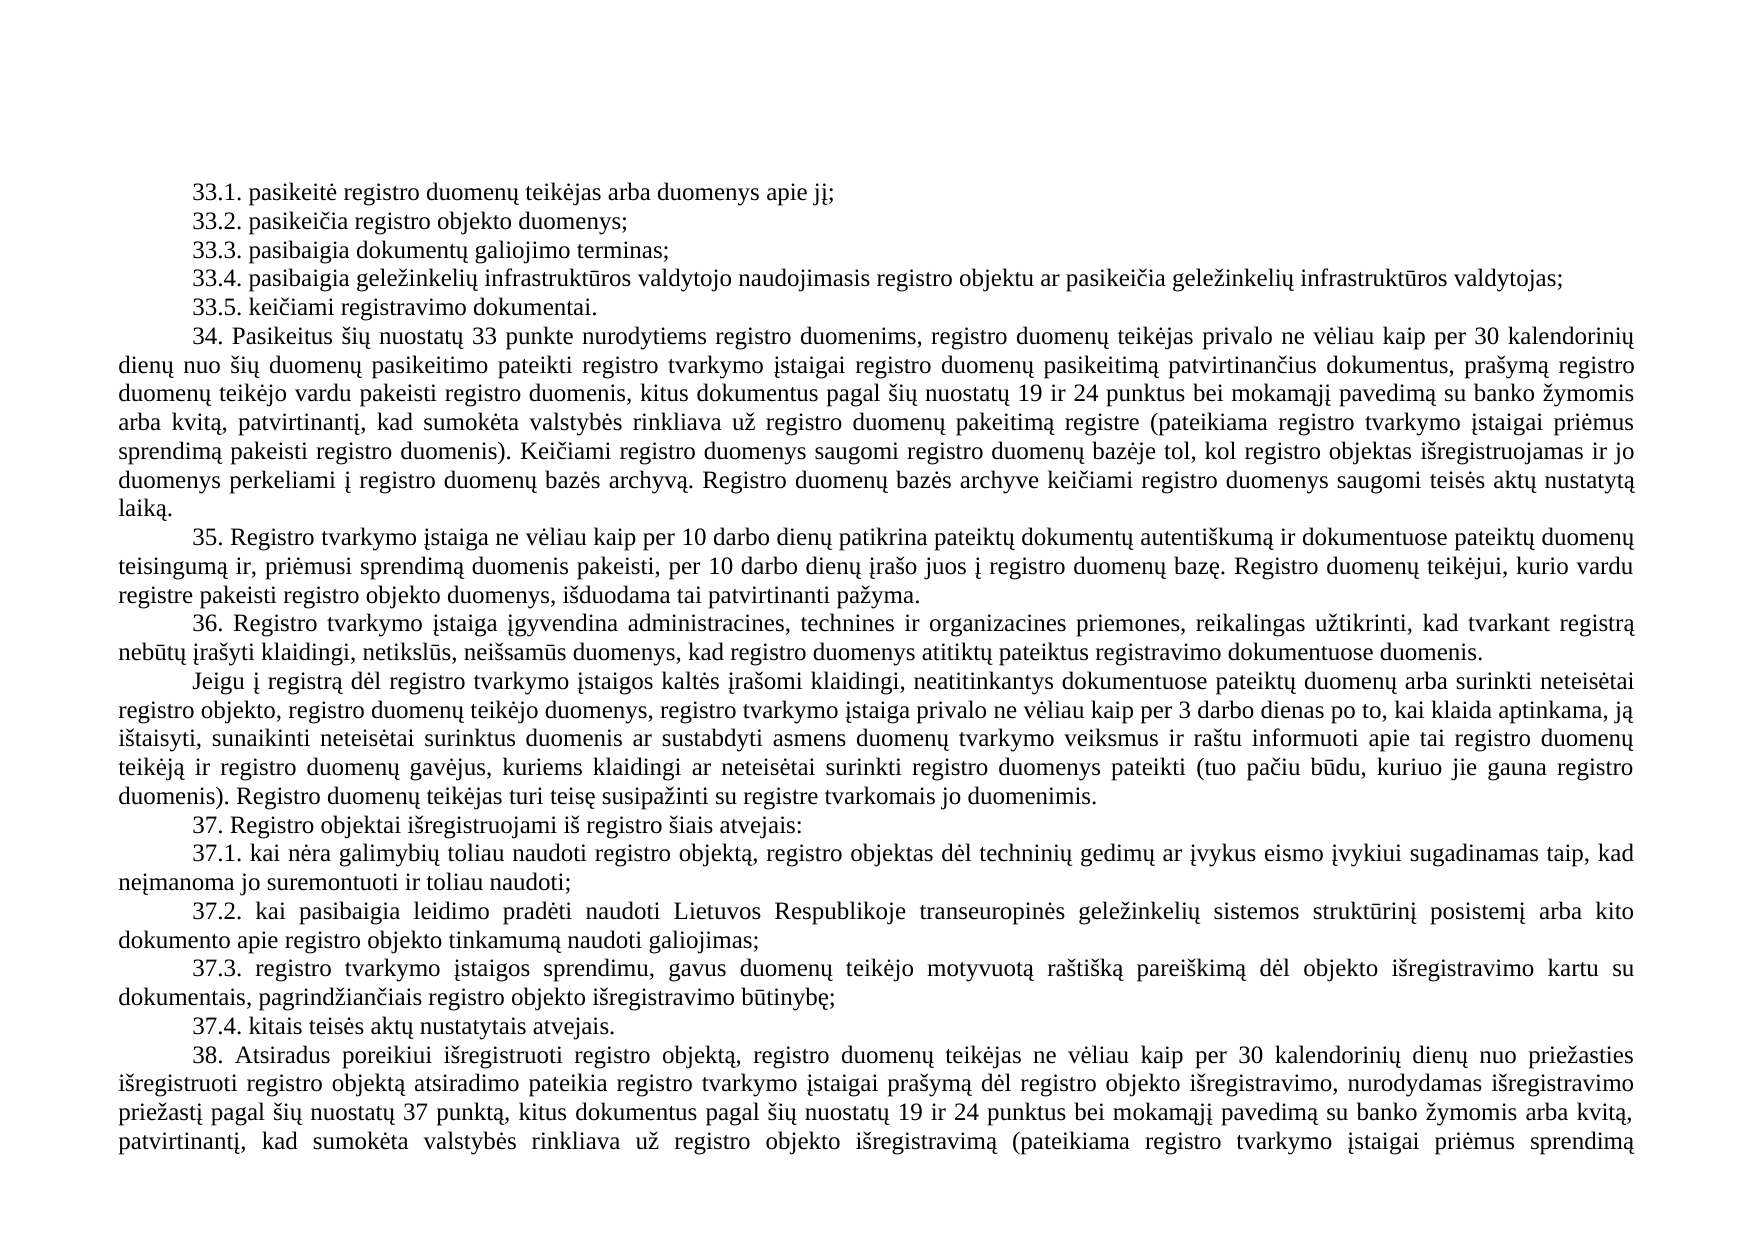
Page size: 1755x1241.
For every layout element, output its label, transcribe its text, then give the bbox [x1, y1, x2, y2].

text 37. Registro objektai išregistruojami iš registro šiais atvejais: [118, 810, 1636, 838]
text 33.4. pasibaigia geležinkelių infrastruktūros valdytojo naudojimasis registro objektu ar pasikeičia geležinkelių infrastruktūros valdytojas; [118, 263, 1636, 292]
text 37.1. kai nėra galimybių toliau naudoti registro objektą, registro objektas dėl techninių gedimų ar įvykus eismo įvykiui sugadinamas taip, kad neįmanoma jo suremontuoti ir toliau naudoti; [118, 838, 1636, 896]
text 33.1. pasikeitė registro duomenų teikėjas arba duomenys apie jį; [118, 177, 1636, 206]
text 37.3. registro tvarkymo įstaigos sprendimu, gavus duomenų teikėjo motyvuotą raštišką pareiškimą dėl objekto išregistravimo kartu su dokumentais, pagrindžiančiais registro objekto išregistravimo būtinybę; [118, 953, 1636, 1011]
text 33.2. pasikeičia registro objekto duomenys; [118, 206, 1636, 235]
text 33.3. pasibaigia dokumentų galiojimo terminas; [118, 235, 1636, 263]
text 37.2. kai pasibaigia leidimo pradėti naudoti Lietuvos Respublikoje transeuropinės geležinkelių sistemos struktūrinį posistemį arba kito dokumento apie registro objekto tinkamumą naudoti galiojimas; [118, 896, 1636, 953]
text Jeigu į registrą dėl registro tvarkymo įstaigos kaltės įrašomi klaidingi, neatitinkantys dokumentuose pateiktų duomenų arba surinkti neteisėtai registro objekto, registro duomenų teikėjo duomenys, registro tvarkymo įstaiga privalo ne vėliau kaip per 3 darbo dienas po to, kai klaida aptinkama, ją ištaisyti, sunaikinti neteisėtai surinktus duomenis ar sustabdyti asmens duomenų tvarkymo veiksmus ir raštu informuoti apie tai registro duomenų teikėją ir registro duomenų gavėjus, kuriems klaidingi ar neteisėtai surinkti registro duomenys pateikti (tuo pačiu būdu, kuriuo jie gauna registro duomenis). Registro duomenų teikėjas turi teisę susipažinti su registre tvarkomais jo duomenimis. [118, 666, 1636, 810]
text 38. Atsiradus poreikiui išregistruoti registro objektą, registro duomenų teikėjas ne vėliau kaip per 30 kalendorinių dienų nuo priežasties išregistruoti registro objektą atsiradimo pateikia registro tvarkymo įstaigai prašymą dėl registro objekto išregistravimo, nurodydamas išregistravimo priežastį pagal šių nuostatų 37 punktą, kitus dokumentus pagal šių nuostatų 19 ir 24 punktus bei mokamąjį pavedimą su banko žymomis arba kvitą, patvirtinantį, kad sumokėta valstybės rinkliava už registro objekto išregistravimą (pateikiama registro tvarkymo įstaigai priėmus sprendimą [118, 1040, 1636, 1155]
text 33.5. keičiami registravimo dokumentai. [118, 292, 1636, 321]
text 37.4. kitais teisės aktų nustatytais atvejais. [118, 1011, 1636, 1040]
text 36. Registro tvarkymo įstaiga įgyvendina administracines, technines ir organizacines priemones, reikalingas užtikrinti, kad tvarkant registrą nebūtų įrašyti klaidingi, netikslūs, neišsamūs duomenys, kad registro duomenys atitiktų pateiktus registravimo dokumentuose duomenis. [118, 608, 1636, 666]
text 35. Registro tvarkymo įstaiga ne vėliau kaip per 10 darbo dienų patikrina pateiktų dokumentų autentiškumą ir dokumentuose pateiktų duomenų teisingumą ir, priėmusi sprendimą duomenis pakeisti, per 10 darbo dienų įrašo juos į registro duomenų bazę. Registro duomenų teikėjui, kurio vardu registre pakeisti registro objekto duomenys, išduodama tai patvirtinanti pažyma. [118, 522, 1636, 608]
text 34. Pasikeitus šių nuostatų 33 punkte nurodytiems registro duomenims, registro duomenų teikėjas privalo ne vėliau kaip per 30 kalendorinių dienų nuo šių duomenų pasikeitimo pateikti registro tvarkymo įstaigai registro duomenų pasikeitimą patvirtinančius dokumentus, prašymą registro duomenų teikėjo vardu pakeisti registro duomenis, kitus dokumentus pagal šių nuostatų 19 ir 24 punktus bei mokamąjį pavedimą su banko žymomis arba kvitą, patvirtinantį, kad sumokėta valstybės rinkliava už registro duomenų pakeitimą registre (pateikiama registro tvarkymo įstaigai priėmus sprendimą pakeisti registro duomenis). Keičiami registro duomenys saugomi registro duomenų bazėje tol, kol registro objektas išregistruojamas ir jo duomenys perkeliami į registro duomenų bazės archyvą. Registro duomenų bazės archyve keičiami registro duomenys saugomi teisės aktų nustatytą laiką. [118, 321, 1636, 522]
